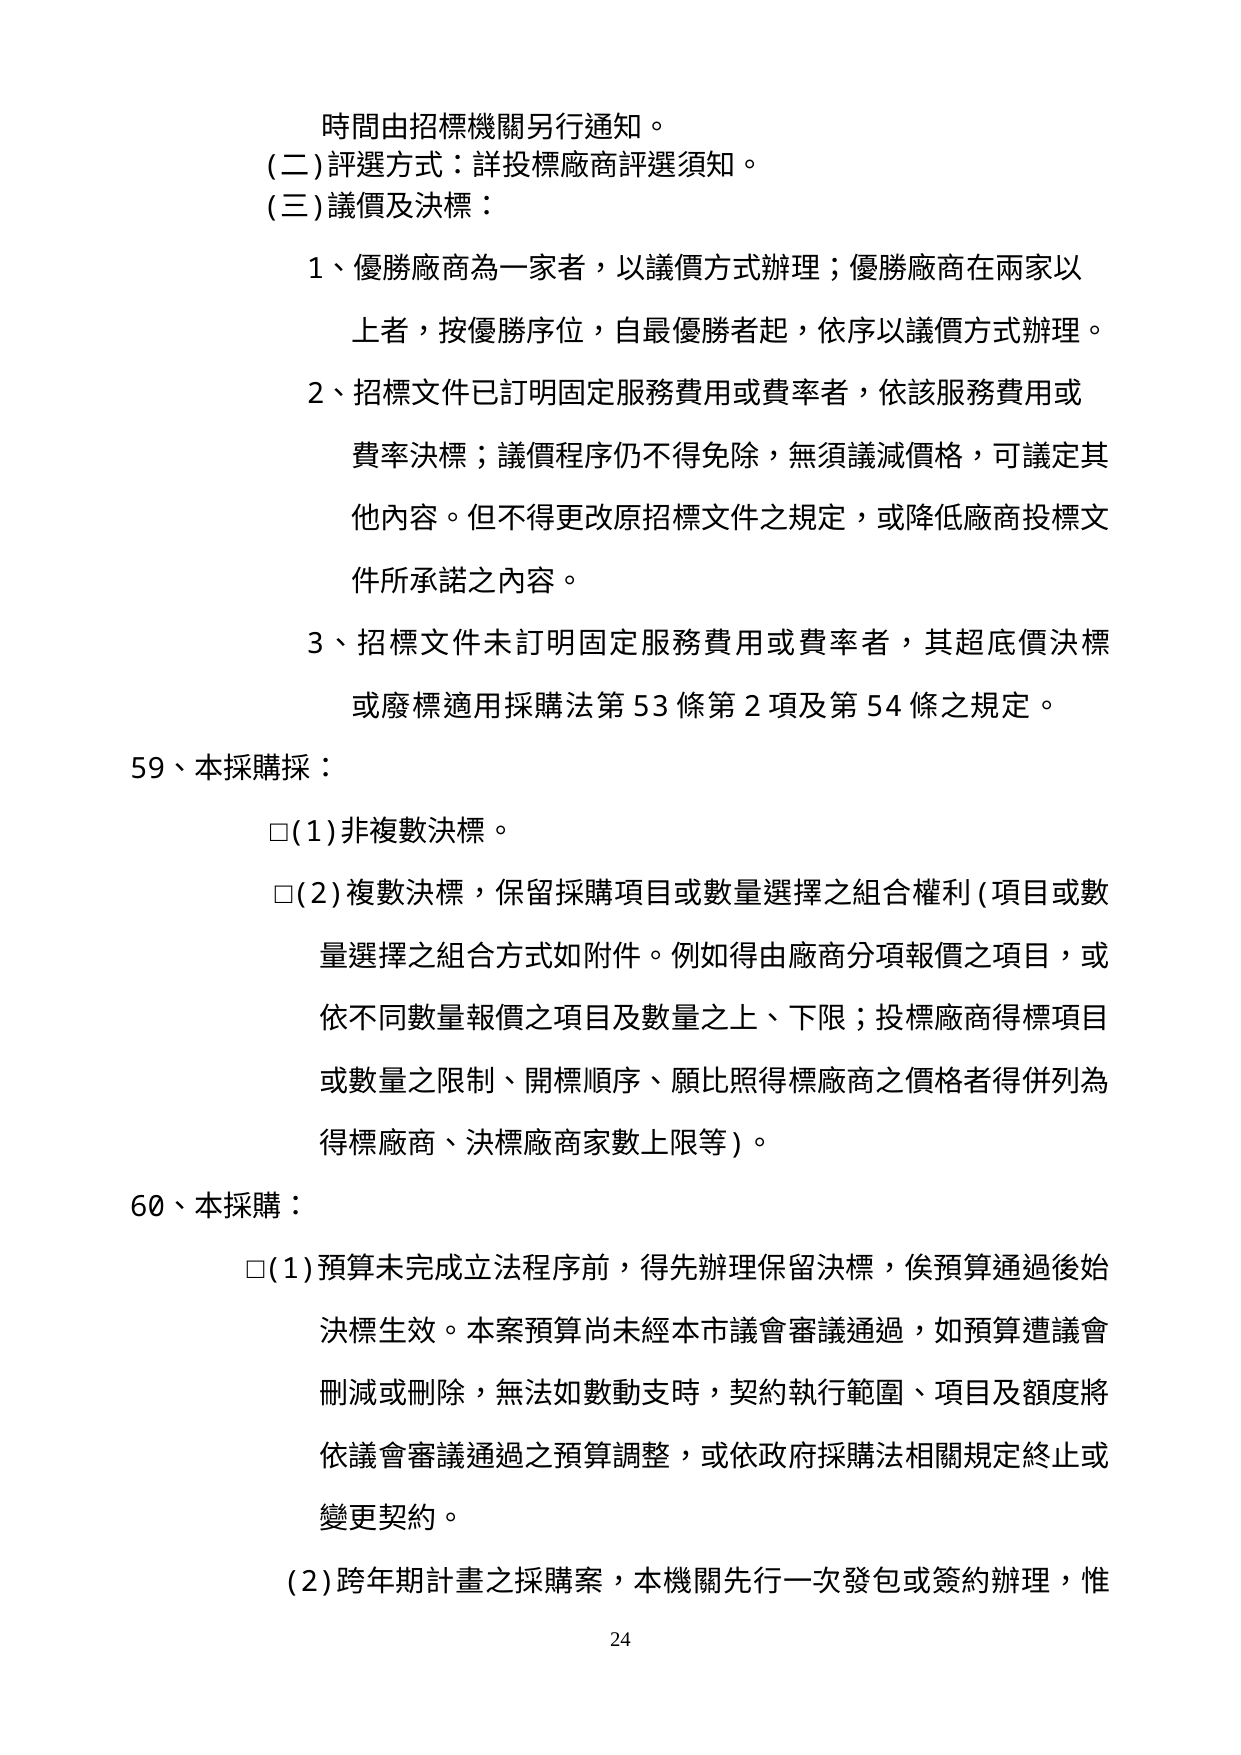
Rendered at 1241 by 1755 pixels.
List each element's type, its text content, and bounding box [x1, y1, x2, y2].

text 1、優勝廠商為一家者，以議價方式辦理；優勝廠商在兩家以上者，按優勝序位，自最優勝者起，依序以議價方式辦理。 [307, 224, 1110, 349]
text □(1)預算未完成立法程序前，得先辦理保留決標，俟預算通過後始決標生效。本案預算尚未經本市議會審議通過，如預算遭議會刪減或刪除，無法如數動支時，契約執行範圍、項目及額度將依議會審議通過之預算調整，或依政府採購法相關規定終止或變更契約。 [247, 1224, 1110, 1537]
text 2、招標文件已訂明固定服務費用或費率者，依該服務費用或費率決標；議價程序仍不得免除，無須議減價格，可議定其他內容。但不得更改原招標文件之規定，或降低廠商投標文件所承諾之內容。 [307, 349, 1110, 599]
text 3、招標文件未訂明固定服務費用或費率者，其超底價決標或廢標適用採購法第53條第2項及第54條之規定。 [306, 599, 1110, 724]
text (2)跨年期計畫之採購案，本機關先行一次發包或簽約辦理，惟以後年度所需經費如未獲預算審議通過或經部分刪減，本機關得依採購法第64條規定辦理。（□OO年度： 元、OO年度： 元）；請參考行政院113年8月26日院授主預字第1130102485號函。 [247, 1537, 1110, 1599]
text □(2)複數決標，保留採購項目或數量選擇之組合權利(項目或數量選擇之組合方式如附件。例如得由廠商分項報價之項目，或依不同數量報價之項目及數量之上、下限；投標廠商得標項目或數量之限制、開標順序、願比照得標廠商之價格者得併列為得標廠商、決標廠商家數上限等)。 [130, 849, 1110, 1162]
text 時間由招標機關另行通知。 [262, 108, 1110, 145]
text (三)議價及決標： [263, 183, 1110, 224]
text (二)評選方式：詳投標廠商評選須知。 [263, 145, 1110, 183]
list 本採購： [130, 1162, 1110, 1224]
list 本採購採： [130, 724, 1110, 787]
text □(1)非複數決標。 [130, 787, 1110, 849]
